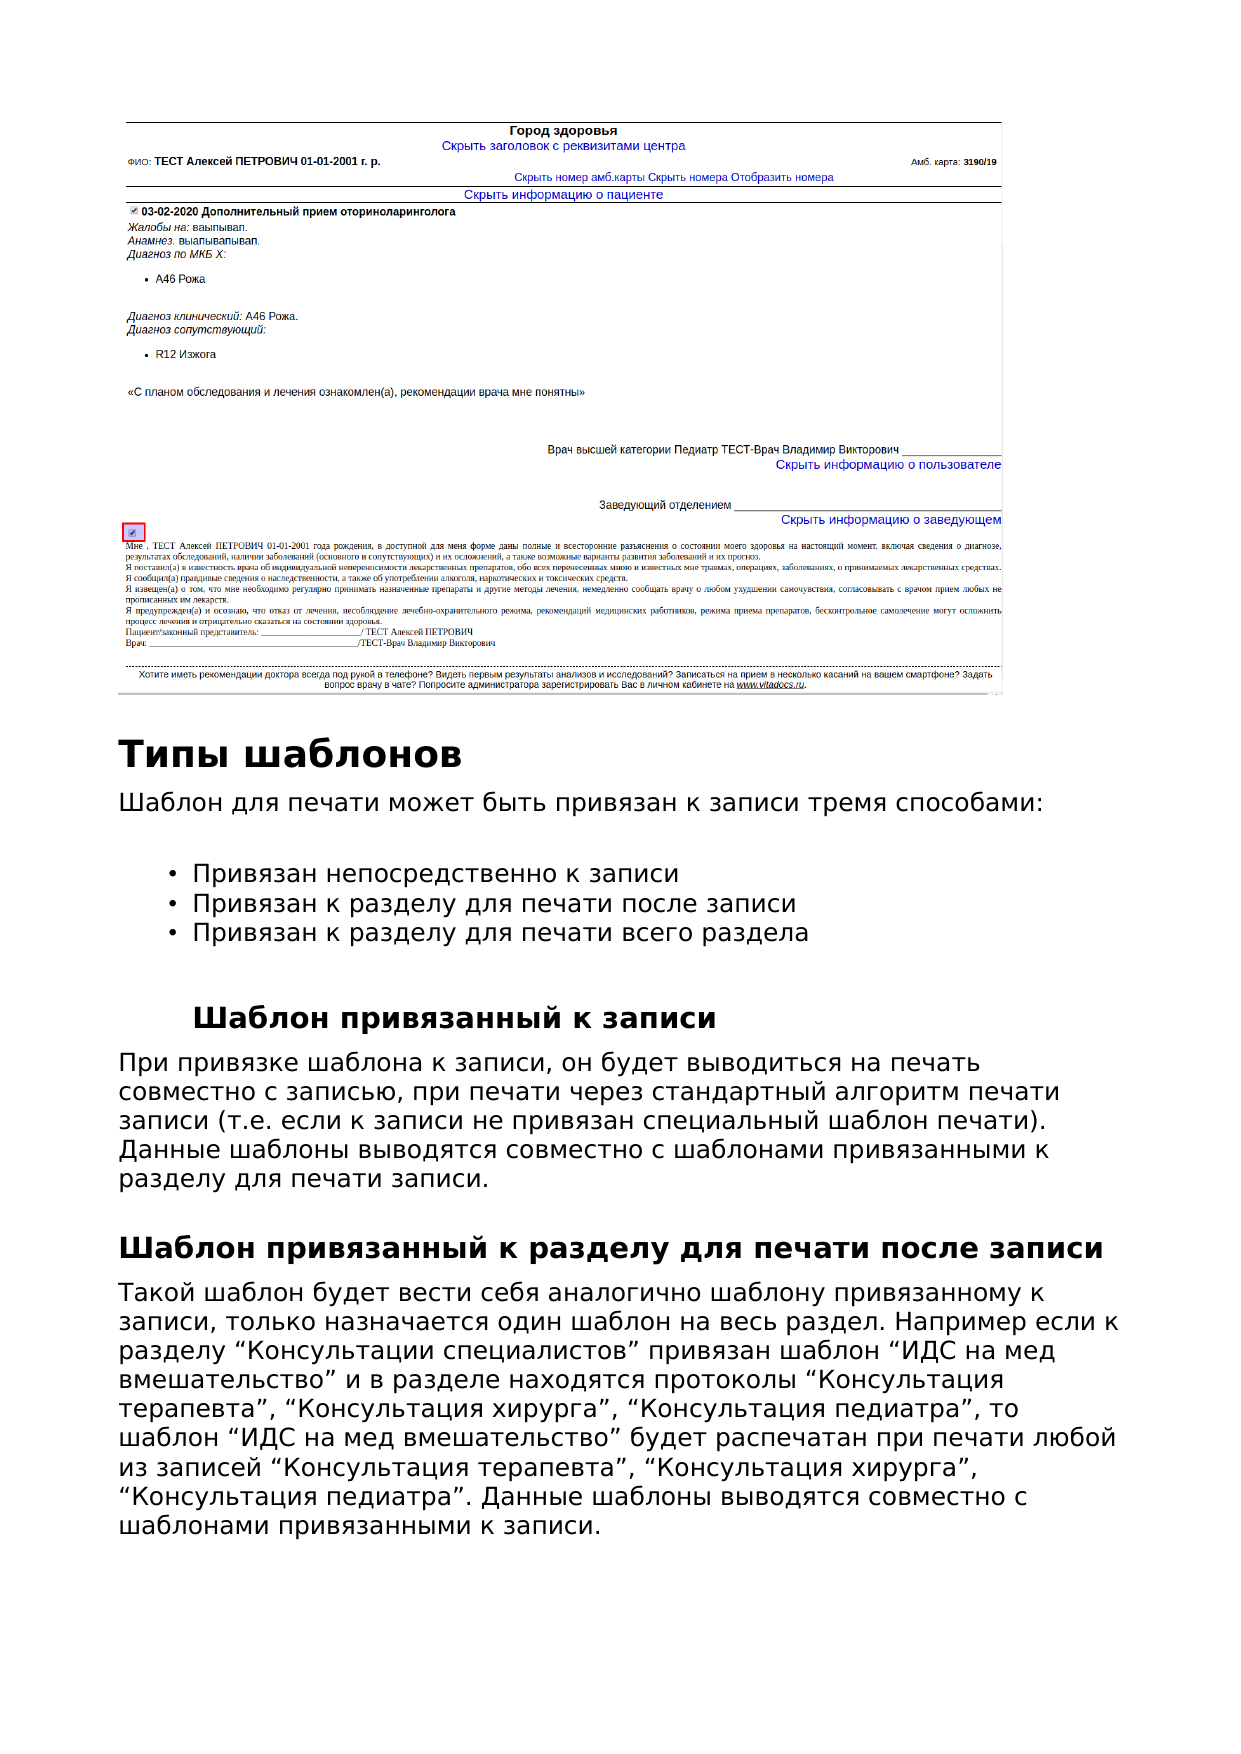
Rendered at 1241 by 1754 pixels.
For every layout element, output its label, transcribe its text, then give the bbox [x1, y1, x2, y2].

list Привязан непосредственно к записи [177, 859, 1122, 889]
text Такой шаблон будет вести себя аналогично шаблону привязанному к записи, только назначается один шаблон на весь раздел. Например если к разделу “Консультации специалистов” привязан шаблон “ИДС на мед вмешательство” и в разделе находятся протоколы “Консультация терапевта”, “Консультация хирурга”, “Консультация педиатра”, то шаблон “ИДС на мед вмешательство” будет распечатан при печати любой из записей “Консультация терапевта”, “Консультация хирурга”, “Консультация педиатра”. Данные шаблоны выводятся совместно с шаблонами привязанными к записи. [118, 1278, 1122, 1540]
list Привязан к разделу для печати всего раздела [177, 918, 1122, 947]
subtitle Шаблон привязанный к записи [177, 1002, 1122, 1036]
picture [118, 118, 1003, 695]
subtitle Типы шаблонов [118, 732, 1122, 776]
text При привязке шаблона к записи, он будет выводиться на печать совместно с записью, при печати через стандартный алгоритм печати записи (т.е. если к записи не привязан специальный шаблон печати). Данные шаблоны выводятся совместно с шаблонами привязанными к разделу для печати записи. [118, 1048, 1122, 1194]
list Привязан к разделу для печати после записи [177, 889, 1122, 918]
text Шаблон для печати может быть привязан к записи тремя способами: [118, 788, 1122, 818]
subtitle Шаблон привязанный к разделу для печати после записи [118, 1231, 1122, 1265]
